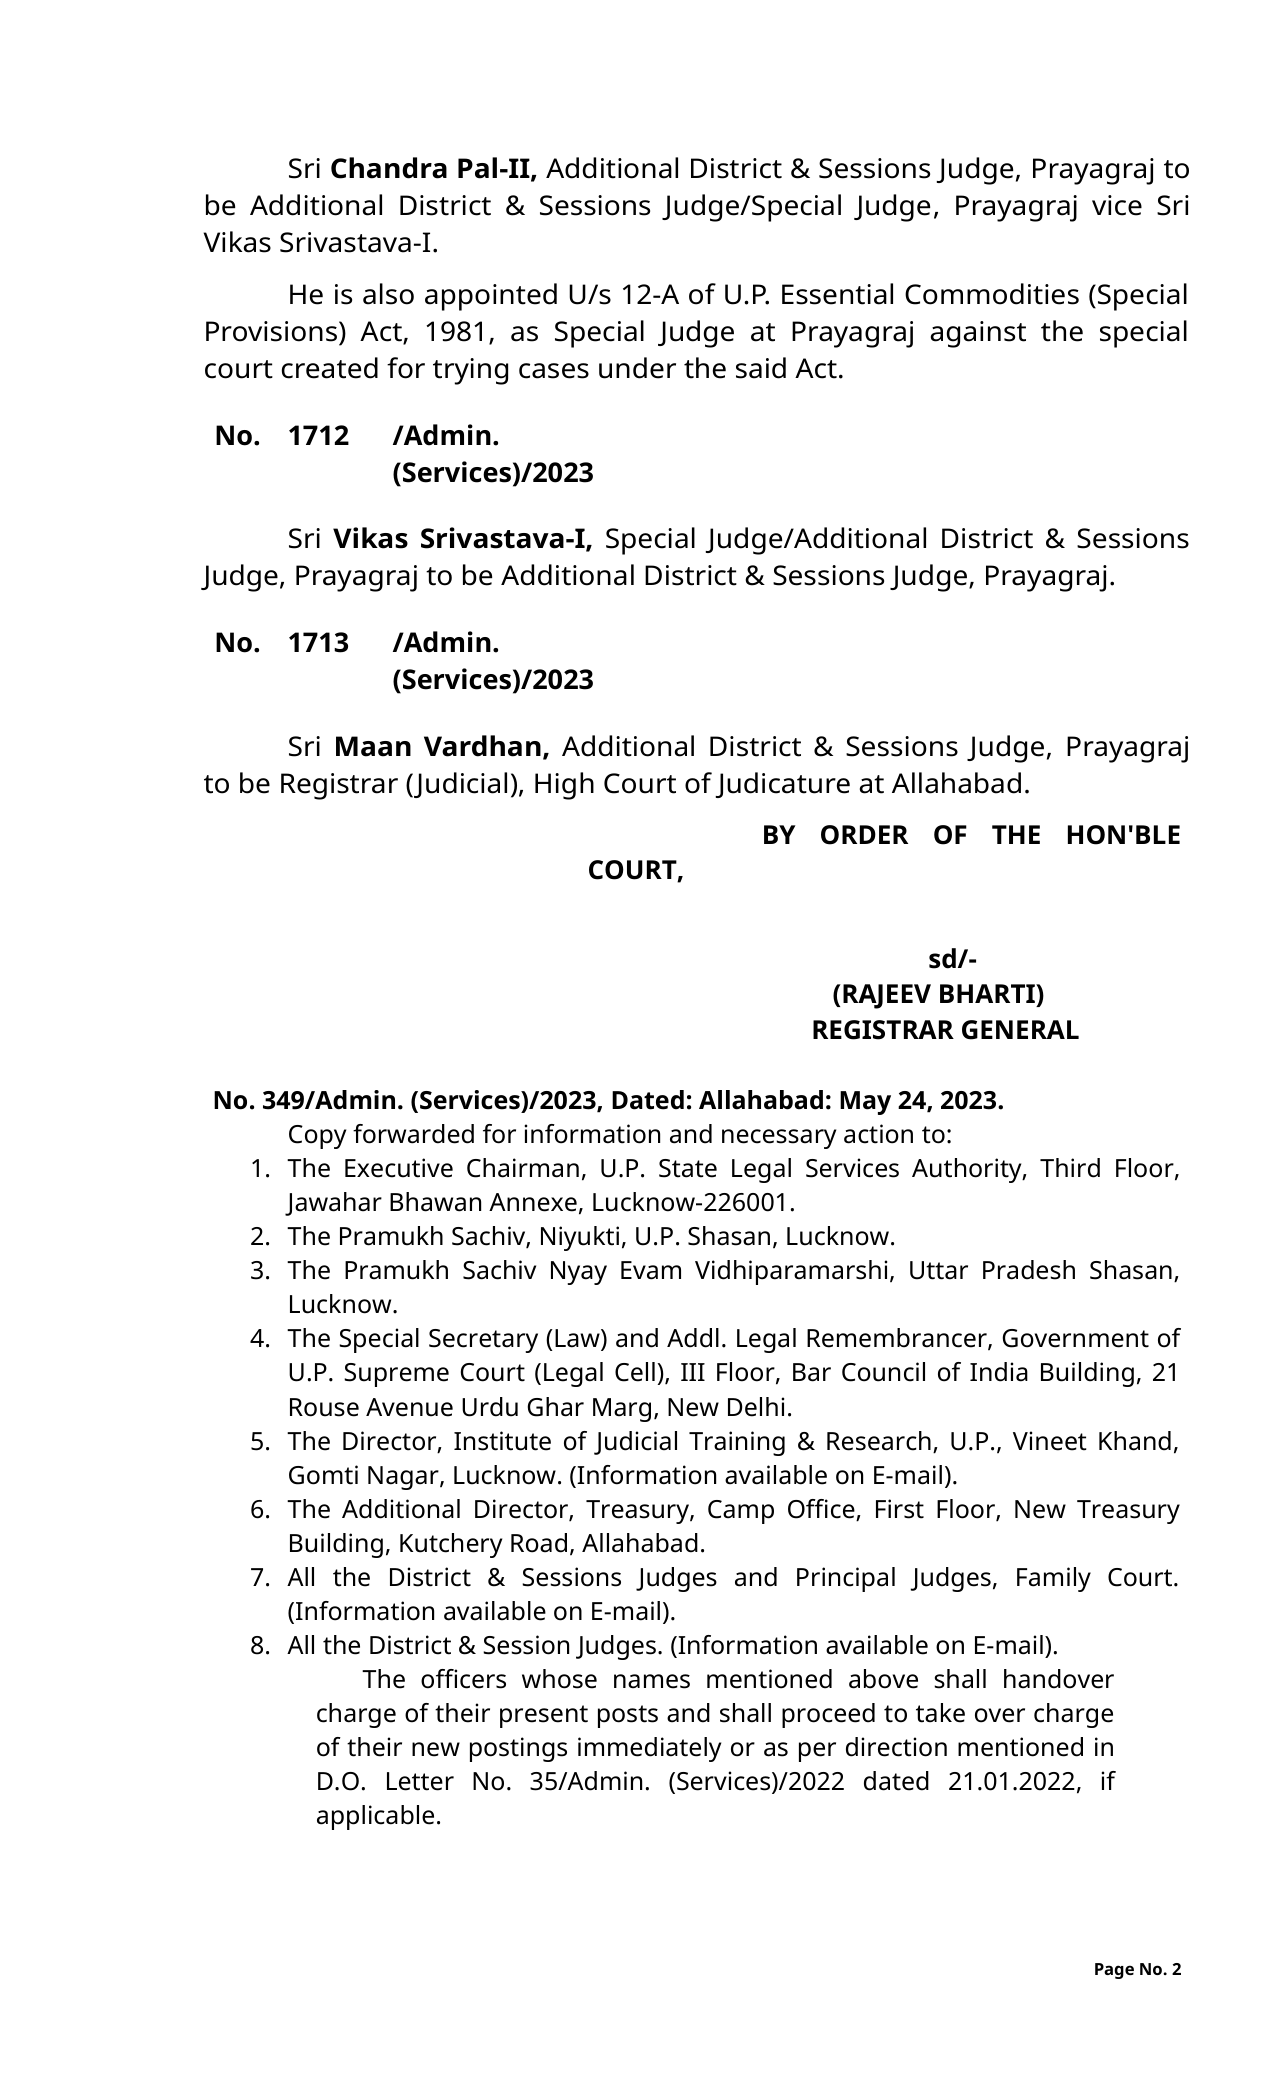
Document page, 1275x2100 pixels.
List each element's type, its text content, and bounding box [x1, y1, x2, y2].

text No. 349/Admin. (Services)/2023, Dated: Allahabad: May 24, 2023. [212, 1083, 1181, 1117]
list All the District & Sessions Judges and Principal Judges, Family Court. (Information available on E-mail). [250, 1559, 1181, 1628]
table_header 1713 [276, 609, 381, 712]
list The Special Secretary (Law) and Addl. Legal Remembrancer, Government of U.P. Supreme Court (Legal Cell), III Floor, Bar Council of India Building, 21 Rouse Avenue Urdu Ghar Marg, New Delhi. [250, 1321, 1181, 1423]
text (RAJEEV BHARTI) [212, 976, 1183, 1012]
table_header 1712 [276, 401, 381, 505]
table_header /Admin. (Services)/2023 [381, 609, 718, 712]
text REGISTRAR GENERAL [212, 1012, 1181, 1047]
text The officers whose names mentioned above shall handover charge of their present posts and shall proceed to take over charge of their new postings immediately or as per direction mentioned in D.O. Letter No. 35/Admin. (Services)/2022 dated 21.01.2022, if applicable. [316, 1662, 1116, 1832]
text He is also appointed U/s 12-A of U.P. Essential Commodities (Special Provisions) Act, 1981, as Special Judge at Prayagraj against the special court created for trying cases under the said Act. [203, 276, 1191, 386]
list The Additional Director, Treasury, Camp Office, First Floor, New Treasury Building, Kutchery Road, Allahabad. [250, 1491, 1181, 1559]
text Sri Chandra Pal-II, Additional District & Sessions Judge, Prayagraj to be Additional District & Sessions Judge/Special Judge, Prayagraj vice Sri Vikas Srivastava-I. [203, 150, 1191, 261]
list All the District & Session Judges. (Information available on E-mail). [250, 1628, 1181, 1662]
table_header No. [203, 401, 276, 505]
list The Director, Institute of Judicial Training & Research, U.P., Vineet Khand, Gomti Nagar, Lucknow. (Information available on E-mail). [250, 1423, 1181, 1491]
text BY ORDER OF THE HON'BLE COURT, [587, 816, 1181, 887]
list The Executive Chairman, U.P. State Legal Services Authority, Third Floor, Jawahar Bhawan Annexe, Lucknow-226001. [250, 1151, 1181, 1219]
list The Pramukh Sachiv Nyay Evam Vidhiparamarshi, Uttar Pradesh Shasan, Lucknow. [250, 1253, 1181, 1321]
list The Pramukh Sachiv, Niyukti, U.P. Shasan, Lucknow. [250, 1219, 1181, 1253]
table_header /Admin. (Services)/2023 [381, 401, 718, 505]
text Sri Maan Vardhan, Additional District & Sessions Judge, Prayagraj to be Registrar (Judicial), High Court of Judicature at Allahabad. [203, 727, 1191, 801]
text Sri Vikas Srivastava-I, Special Judge/Additional District & Sessions Judge, Prayagraj to be Additional District & Sessions Judge, Prayagraj. [203, 520, 1191, 594]
text sd/- [212, 941, 1181, 976]
text Copy forwarded for information and necessary action to: [212, 1117, 1181, 1151]
table_header No. [203, 609, 276, 712]
